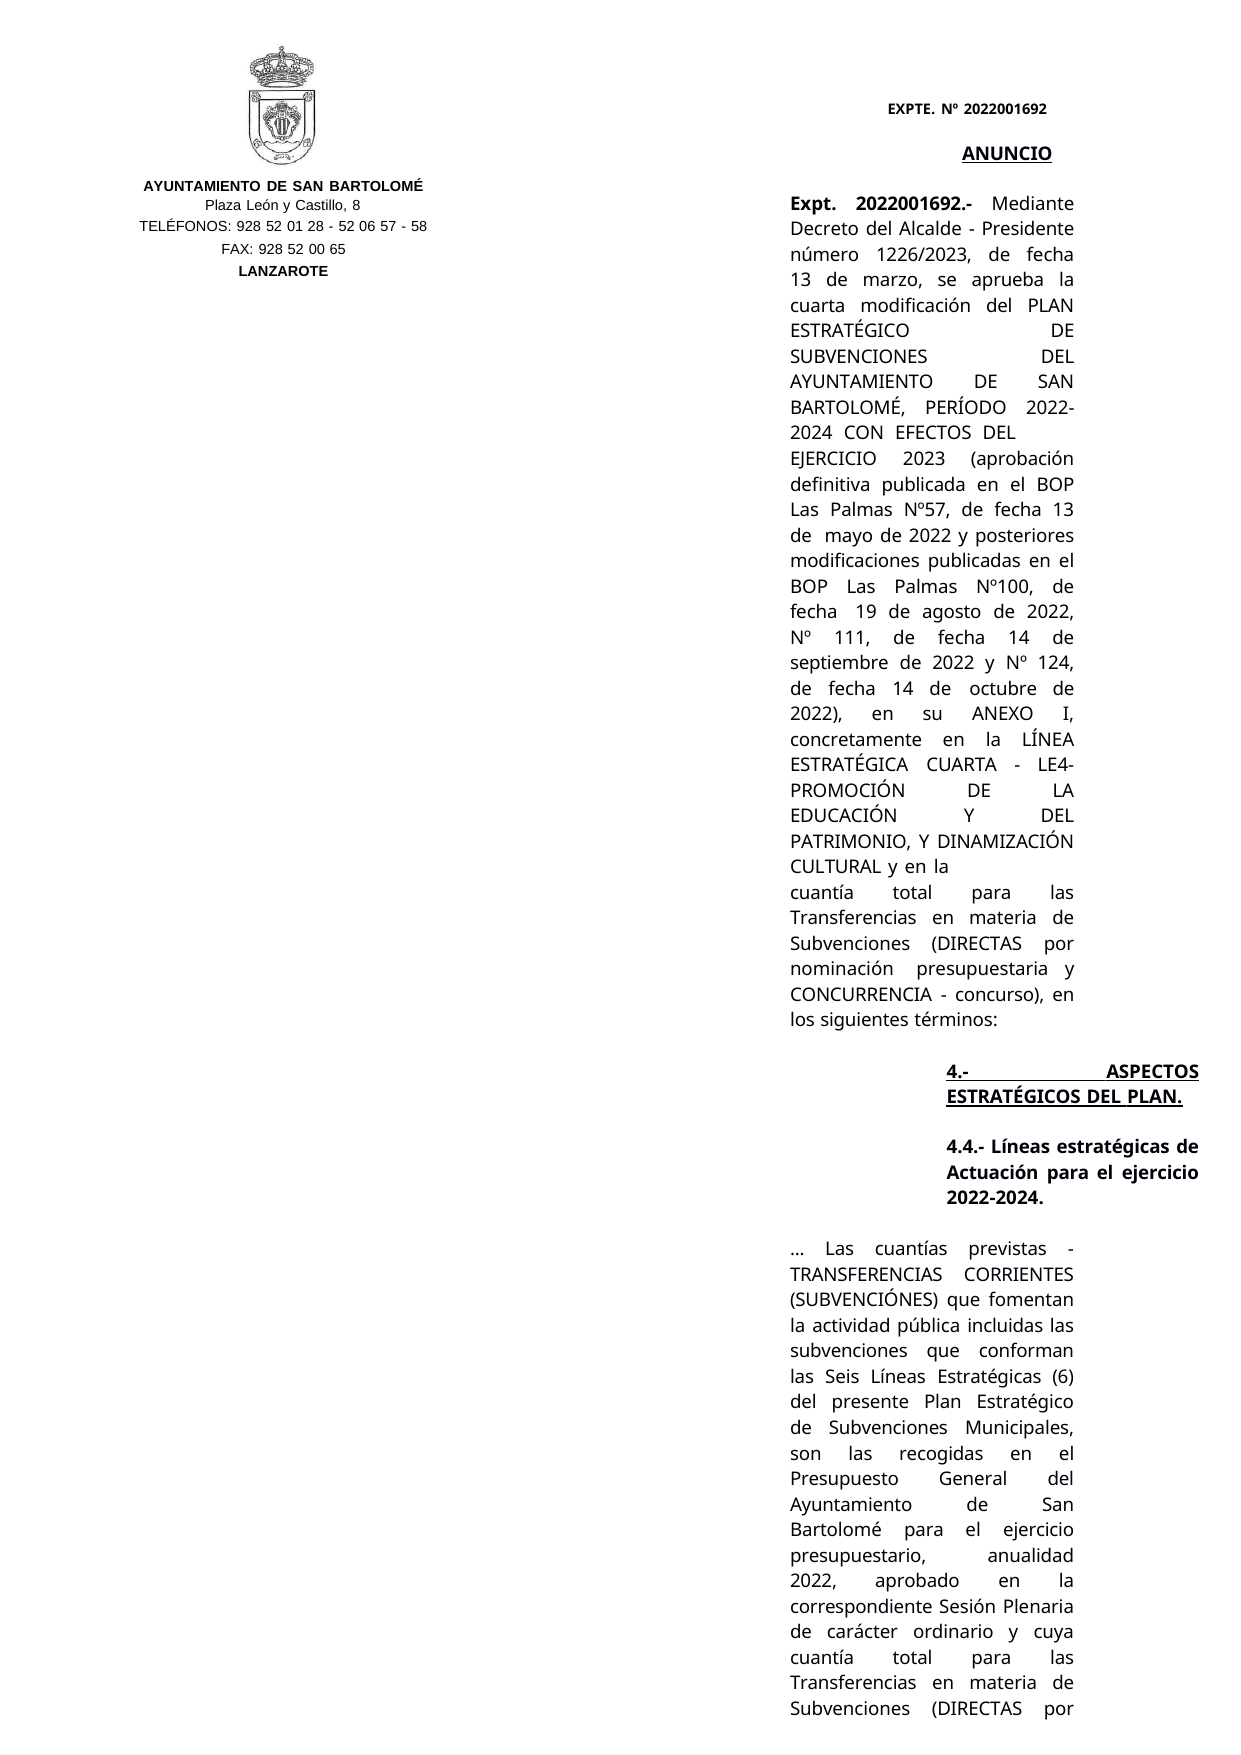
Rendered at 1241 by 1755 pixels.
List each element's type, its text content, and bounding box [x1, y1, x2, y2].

text LANZAROTE [141, 263, 426, 280]
text 4.- ASPECTOS [946, 1058, 1199, 1080]
text AYUNTAMIENTO DE SAN BARTOLOMÉ [141, 178, 425, 195]
text FAX: 928 52 00 65 [141, 241, 426, 257]
text 4.4.- Líneas estratégicas de Actuación para el ejercicio 2022-2024. [946, 1133, 1199, 1210]
text Plaza León y Castillo, 8 TELÉFONOS: 928 52 01 28 - 52 06 57 - 58 [139, 197, 428, 235]
text cuantía total para las Transferencias en materia de Subvenciones (DIRECTAS por nominación presupuestaria y CONCURRENCIA - concurso), en los siguientes términos: [790, 879, 1074, 1032]
text EJERCICIO 2023 (aprobación definitiva publicada en el BOP Las Palmas Nº57, de fecha 13 de mayo de 2022 y posteriores modificaciones publicadas en el BOP Las Palmas Nº100, de fecha 19 de agosto de 2022, Nº 111, de fecha 14 de septiembre de 2022 y Nº 124, de fecha 14 de octubre de 2022), en su ANEXO I, concretamente en la LÍNEA ESTRATÉGICA CUARTA - LE4- PROMOCIÓN DE LA EDUCACIÓN Y DEL PATRIMONIO, Y DINAMIZACIÓN CULTURAL y en la [790, 445, 1074, 879]
text ANUNCIO [815, 140, 1199, 166]
text ESTRATÉGICOS DEL PLAN. [946, 1081, 1199, 1109]
text Expt. 2022001692.- Mediante Decreto del Alcalde - Presidente número 1226/2023, de fecha 13 de marzo, se aprueba la cuarta modificación del PLAN ESTRATÉGICO DE SUBVENCIONES DEL AYUNTAMIENTO DE SAN BARTOLOMÉ, PERÍODO 2022-2024 CON EFECTOS DEL [790, 190, 1074, 445]
text ... Las cuantías previstas - TRANSFERENCIAS CORRIENTES (SUBVENCIÓNES) que fomentan la actividad pública incluidas las subvenciones que conforman las Seis Líneas Estratégicas (6) del presente Plan Estratégico de Subvenciones Municipales, son las recogidas en el Presupuesto General del Ayuntamiento de San Bartolomé para el ejercicio presupuestario, anualidad 2022, aprobado en la correspondiente Sesión Plenaria de carácter ordinario y cuya cuantía total para las Transferencias en materia de Subvenciones (DIRECTAS por [790, 1236, 1074, 1721]
text EXPTE. Nº 2022001692 [887, 99, 1199, 119]
